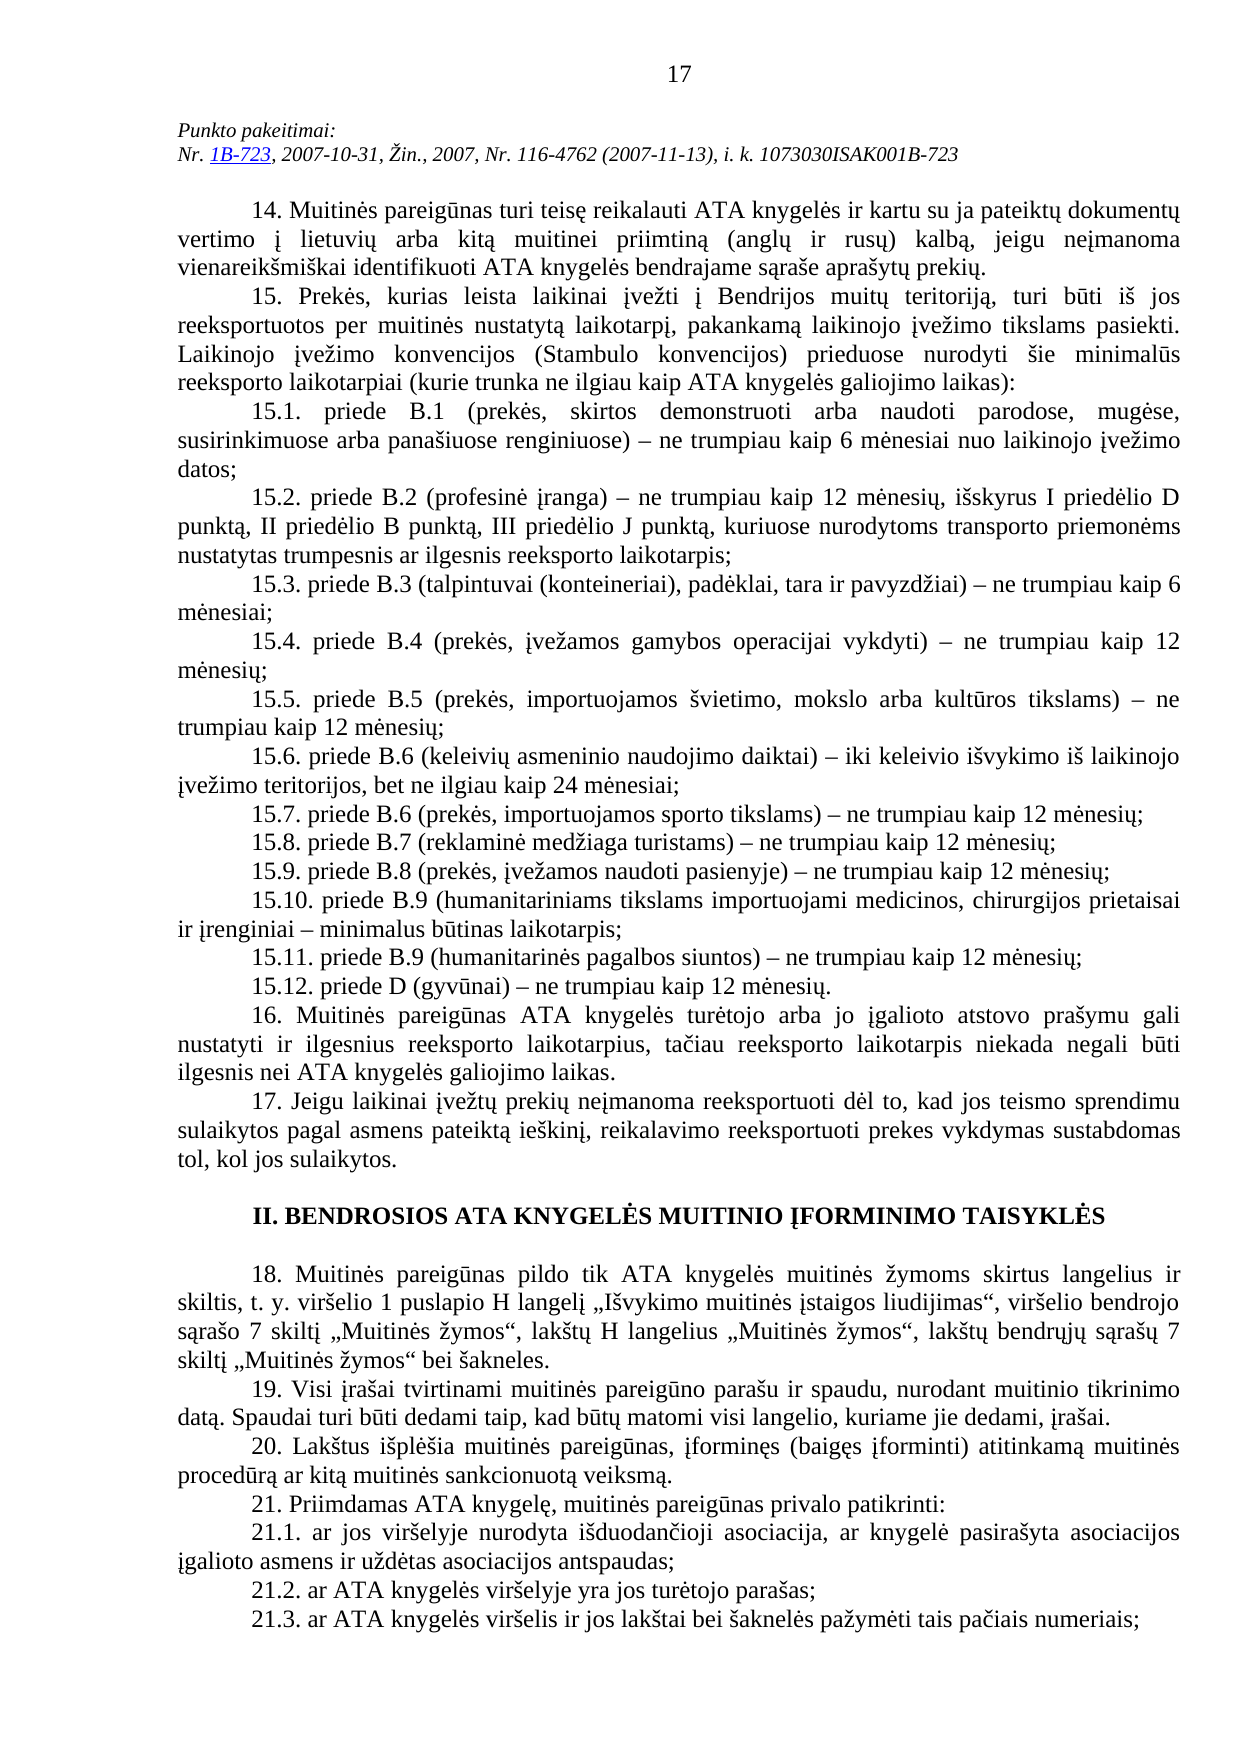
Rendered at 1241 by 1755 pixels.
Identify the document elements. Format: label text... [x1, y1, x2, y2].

text Punkto pakeitimai: [177, 118, 1181, 142]
text 15.5. priede B.5 (prekės, importuojamos švietimo, mokslo arba kultūros tikslams) – ne trumpiau kaip 12 mėnesių; [177, 684, 1181, 741]
text 15.7. priede B.6 (prekės, importuojamos sporto tikslams) – ne trumpiau kaip 12 mėnesių; [177, 799, 1181, 827]
text 21.1. ar jos viršelyje nurodyta išduodančioji asociacija, ar knygelė pasirašyta asociacijos įgalioto asmens ir uždėtas asociacijos antspaudas; [177, 1517, 1181, 1575]
text 15.3. priede B.3 (talpintuvai (konteineriai), padėklai, tara ir pavyzdžiai) – ne trumpiau kaip 6 mėnesiai; [177, 569, 1181, 626]
text 15.6. priede B.6 (keleivių asmeninio naudojimo daiktai) – iki keleivio išvykimo iš laikinojo įvežimo teritorijos, bet ne ilgiau kaip 24 mėnesiai; [177, 741, 1181, 799]
text 15.4. priede B.4 (prekės, įvežamos gamybos operacijai vykdyti) – ne trumpiau kaip 12 mėnesių; [177, 626, 1181, 684]
text 21. Priimdamas ATA knygelę, muitinės pareigūnas privalo patikrinti: [177, 1489, 1181, 1517]
text 15.2. priede B.2 (profesinė įranga) – ne trumpiau kaip 12 mėnesių, išskyrus I priedėlio D punktą, II priedėlio B punktą, III priedėlio J punktą, kuriuose nurodytoms transporto priemonėms nustatytas trumpesnis ar ilgesnis reeksporto laikotarpis; [177, 482, 1181, 569]
text 16. Muitinės pareigūnas ATA knygelės turėtojo arba jo įgalioto atstovo prašymu gali nustatyti ir ilgesnius reeksporto laikotarpius, tačiau reeksporto laikotarpis niekada negali būti ilgesnis nei ATA knygelės galiojimo laikas. [177, 1000, 1181, 1086]
text 15.12. priede D (gyvūnai) – ne trumpiau kaip 12 mėnesių. [177, 971, 1181, 1000]
text 14. Muitinės pareigūnas turi teisę reikalauti ATA knygelės ir kartu su ja pateiktų dokumentų vertimo į lietuvių arba kitą muitinei priimtiną (anglų ir rusų) kalbą, jeigu neįmanoma vienareikšmiškai identifikuoti ATA knygelės bendrajame sąraše aprašytų prekių. [177, 195, 1181, 281]
text 15.11. priede B.9 (humanitarinės pagalbos siuntos) – ne trumpiau kaip 12 mėnesių; [177, 942, 1181, 971]
text II. BENDROSIOS ATA KNYGELĖS MUITINIO ĮFORMINIMO TAISYKLĖS [177, 1201, 1181, 1230]
text 15.10. priede B.9 (humanitariniams tikslams importuojami medicinos, chirurgijos prietaisai ir įrenginiai – minimalus būtinas laikotarpis; [177, 885, 1181, 942]
text 19. Visi įrašai tvirtinami muitinės pareigūno parašu ir spaudu, nurodant muitinio tikrinimo datą. Spaudai turi būti dedami taip, kad būtų matomi visi langelio, kuriame jie dedami, įrašai. [177, 1374, 1181, 1431]
text 21.3. ar ATA knygelės viršelis ir jos lakštai bei šaknelės pažymėti tais pačiais numeriais; [177, 1604, 1181, 1632]
text 18. Muitinės pareigūnas pildo tik ATA knygelės muitinės žymoms skirtus langelius ir skiltis, t. y. viršelio 1 puslapio H langelį „Išvykimo muitinės įstaigos liudijimas“, viršelio bendrojo sąrašo 7 skiltį „Muitinės žymos“, lakštų H langelius „Muitinės žymos“, lakštų bendrųjų sąrašų 7 skiltį „Muitinės žymos“ bei šakneles. [177, 1259, 1181, 1374]
text Nr. 1B-723, 2007-10-31, Žin., 2007, Nr. 116-4762 (2007-11-13), i. k. 1073030ISAK001B-723 [177, 142, 1181, 166]
text 15. Prekės, kurias leista laikinai įvežti į Bendrijos muitų teritoriją, turi būti iš jos reeksportuotos per muitinės nustatytą laikotarpį, pakankamą laikinojo įvežimo tikslams pasiekti. Laikinojo įvežimo konvencijos (Stambulo konvencijos) prieduose nurodyti šie minimalūs reeksporto laikotarpiai (kurie trunka ne ilgiau kaip ATA knygelės galiojimo laikas): [177, 281, 1181, 396]
text 15.9. priede B.8 (prekės, įvežamos naudoti pasienyje) – ne trumpiau kaip 12 mėnesių; [177, 856, 1181, 885]
text 15.8. priede B.7 (reklaminė medžiaga turistams) – ne trumpiau kaip 12 mėnesių; [177, 827, 1181, 856]
text 21.2. ar ATA knygelės viršelyje yra jos turėtojo parašas; [177, 1575, 1181, 1604]
text 20. Lakštus išplėšia muitinės pareigūnas, įforminęs (baigęs įforminti) atitinkamą muitinės procedūrą ar kitą muitinės sankcionuotą veiksmą. [177, 1431, 1181, 1489]
text 15.1. priede B.1 (prekės, skirtos demonstruoti arba naudoti parodose, mugėse, susirinkimuose arba panašiuose renginiuose) – ne trumpiau kaip 6 mėnesiai nuo laikinojo įvežimo datos; [177, 396, 1181, 482]
text 17. Jeigu laikinai įvežtų prekių neįmanoma reeksportuoti dėl to, kad jos teismo sprendimu sulaikytos pagal asmens pateiktą ieškinį, reikalavimo reeksportuoti prekes vykdymas sustabdomas tol, kol jos sulaikytos. [177, 1086, 1181, 1172]
